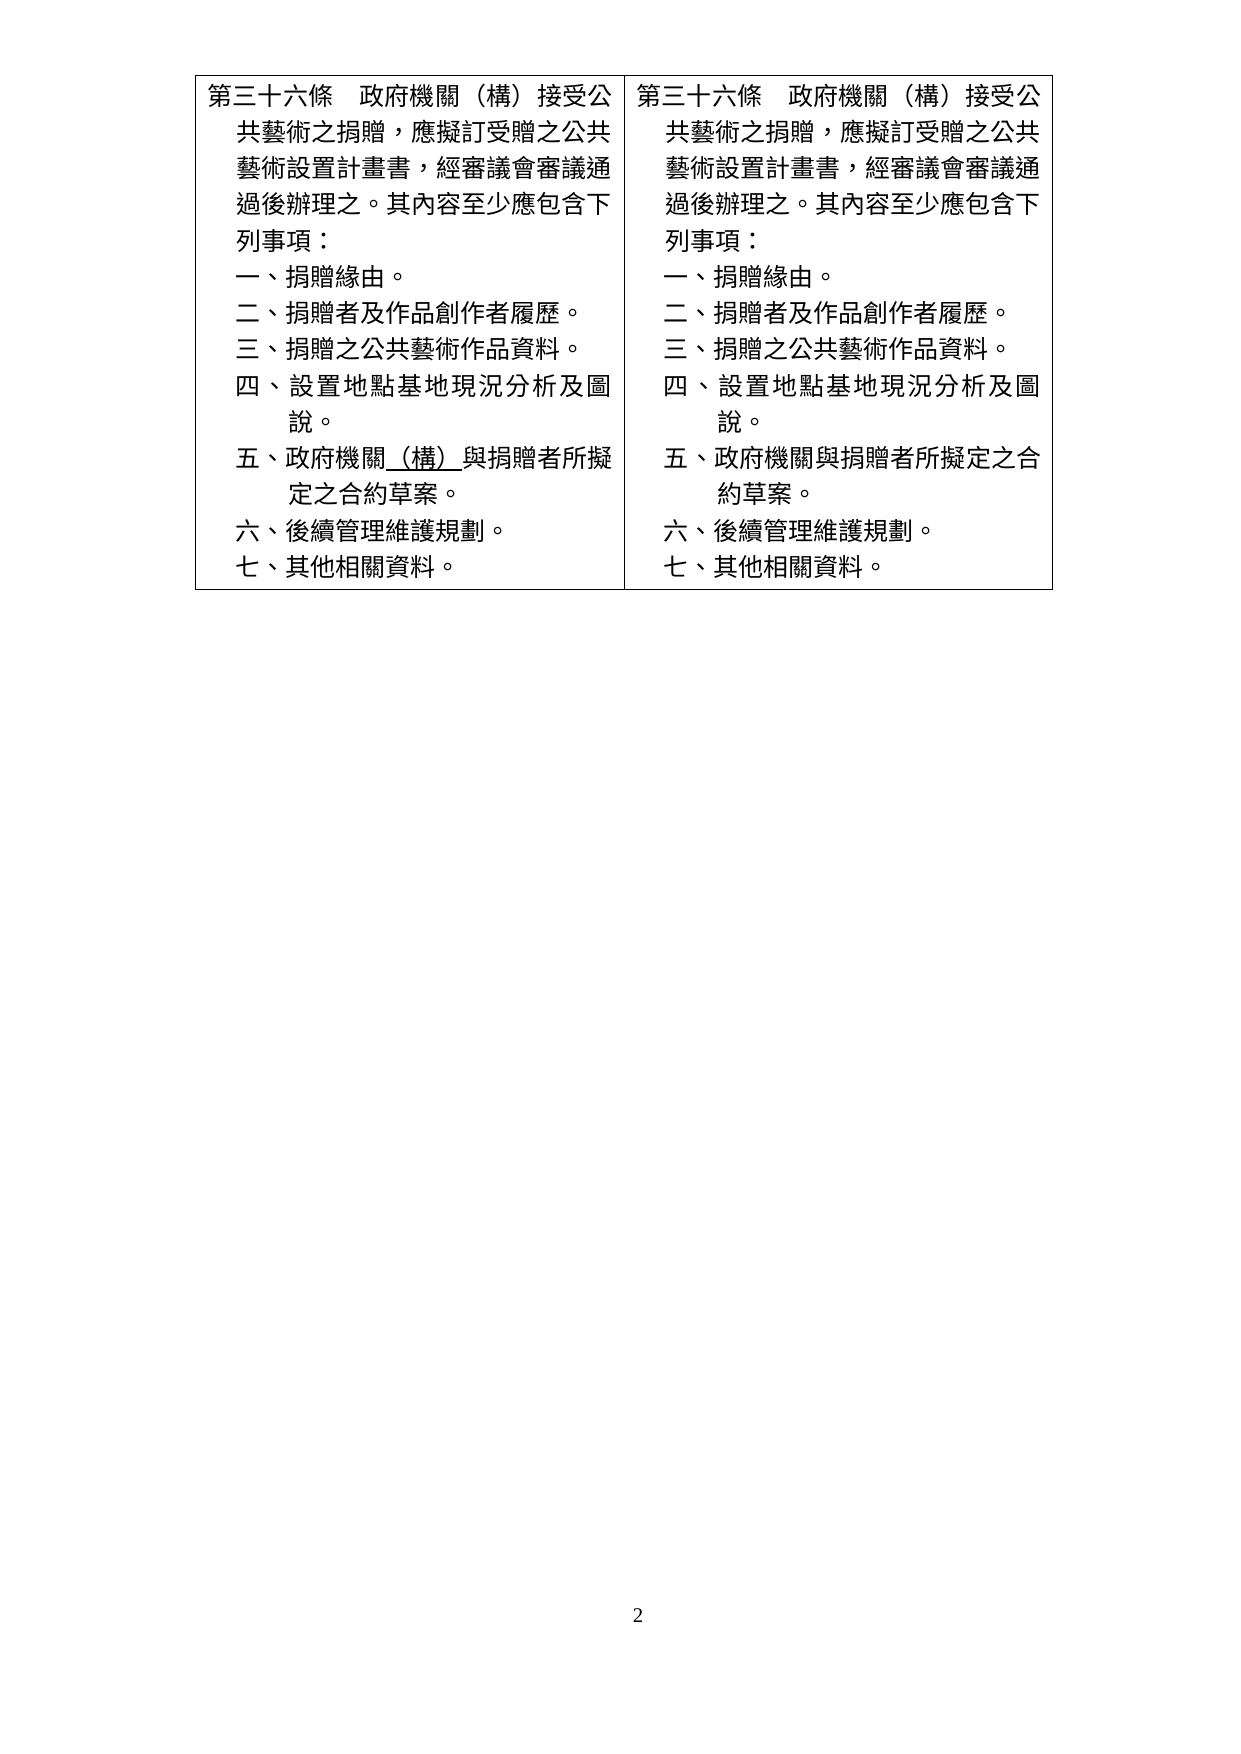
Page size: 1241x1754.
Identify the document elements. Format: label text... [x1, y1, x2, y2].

table_cell 第三十六條 政府機關（構）接受公共藝術之捐贈，應擬訂受贈之公共藝術設置計畫書，經審議會審議通過後辦理之。其內容至少應包含下列事項： 一、捐贈緣由。 二、捐贈者及作品創作者履歷。 三、捐贈之公共藝術作品資料。 四、設置地點基地現況分析及圖說。 五、政府機關與捐贈者所擬定之合約草案。 六、後續管理維護規劃。 七、其他相關資料。 [625, 76, 1052, 589]
table_cell 第三十六條 政府機關（構）接受公共藝術之捐贈，應擬訂受贈之公共藝術設置計畫書，經審議會審議通過後辦理之。其內容至少應包含下列事項： 一、捐贈緣由。 二、捐贈者及作品創作者履歷。 三、捐贈之公共藝術作品資料。 四、設置地點基地現況分析及圖說。 五、政府機關（構）與捐贈者所擬定之合約草案。 六、後續管理維護規劃。 七、其他相關資料。 [196, 76, 624, 589]
